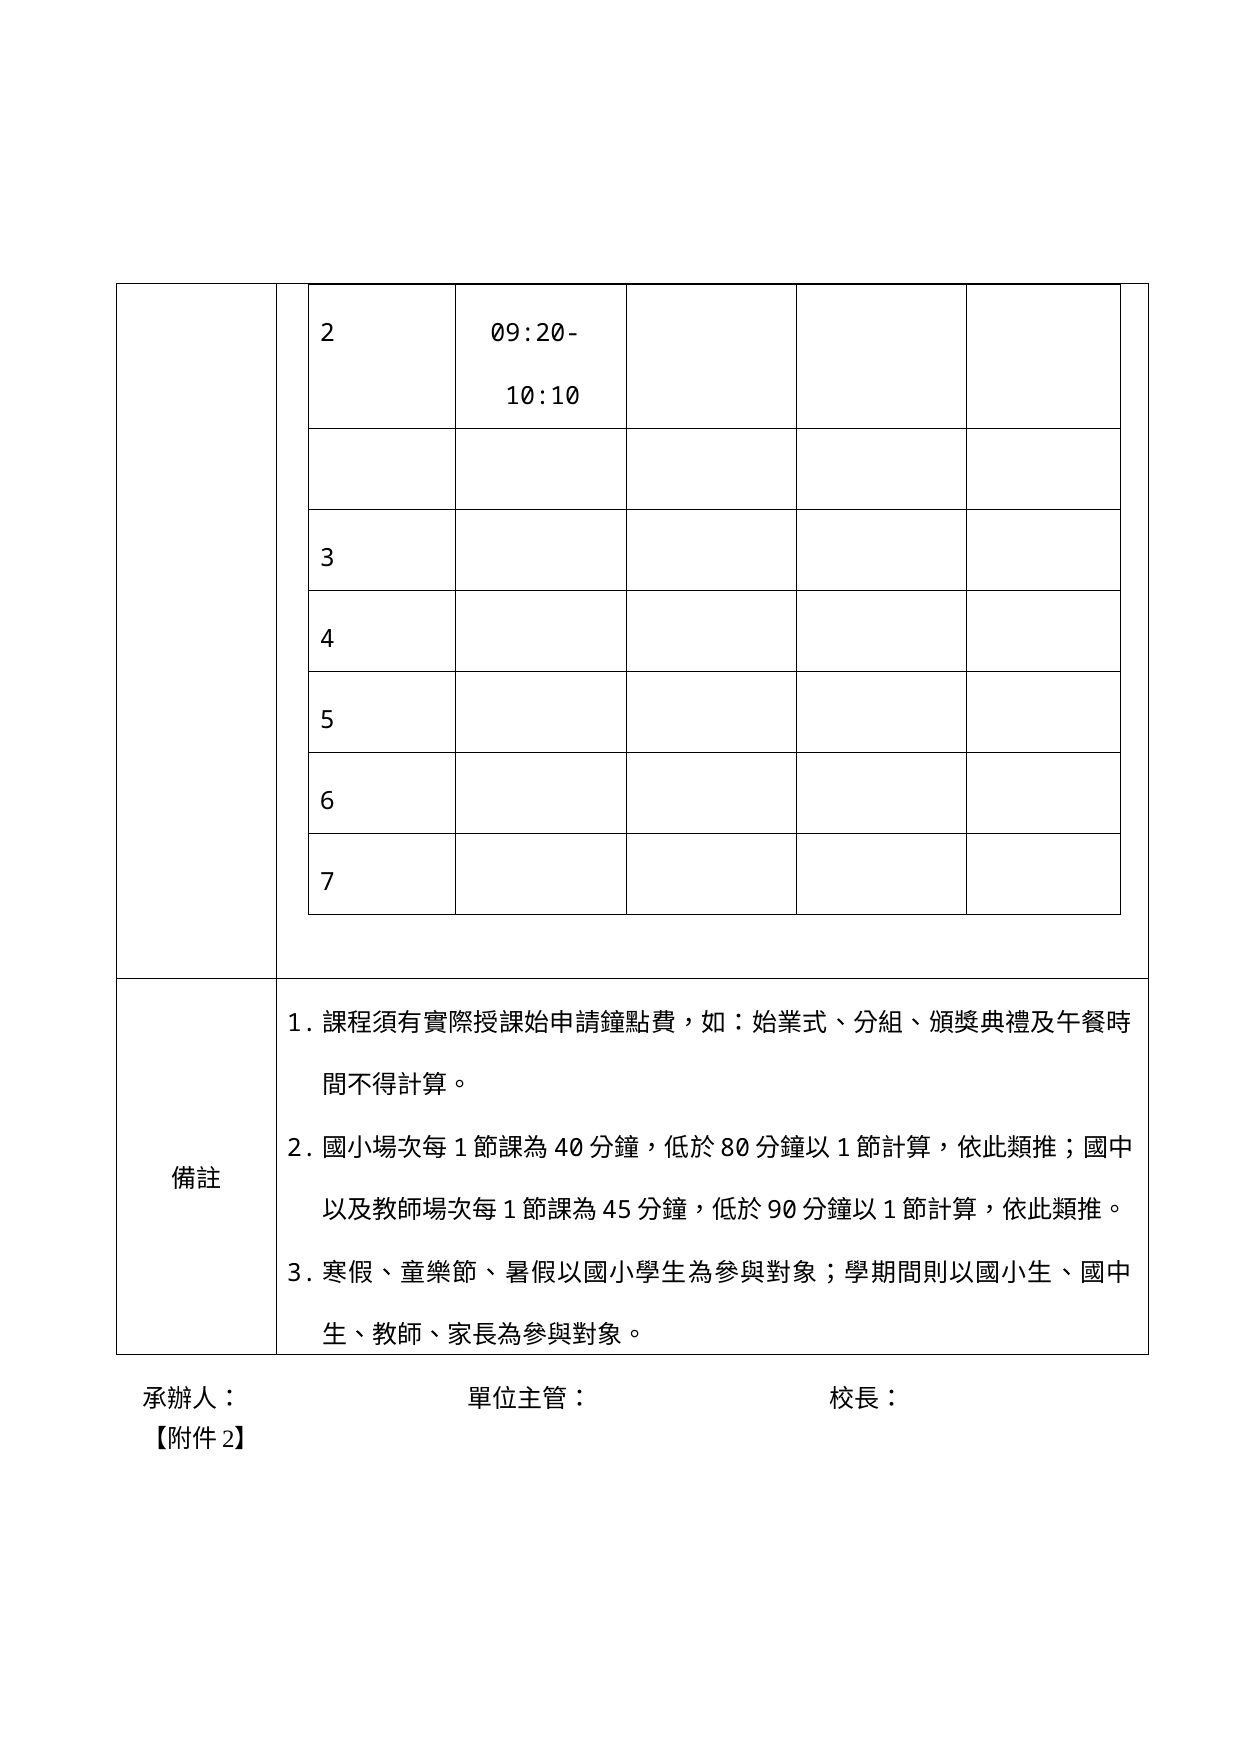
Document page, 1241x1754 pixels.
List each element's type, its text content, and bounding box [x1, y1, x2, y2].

table_cell [627, 285, 796, 428]
table_cell 課程須有實際授課始申請鐘點費，如：始業式、分組、頒獎典禮及午餐時間不得計算。 國小場次每1節課為40分鐘，低於80分鐘以1節計算，依此類推；國中以及教師場次每1節課為45分鐘，低於90分鐘以1節計算，依此類推。 寒假、童樂節、暑假以國小學生為參與對象；學期間則以國小生、國中生、教師、家長為參與對象。 [277, 979, 1148, 1354]
table_cell 09:20-10:10 [456, 285, 626, 428]
text 【附件2】 [142, 1417, 1098, 1455]
table_cell [967, 834, 1120, 914]
table_cell [967, 591, 1120, 671]
table_cell [456, 591, 626, 671]
table_cell [967, 285, 1120, 428]
table_cell [797, 429, 966, 509]
table_cell [797, 285, 966, 428]
table_cell 4 [309, 591, 455, 671]
table_cell [627, 429, 796, 509]
table_cell [456, 753, 626, 833]
table_cell [627, 753, 796, 833]
table_cell [456, 510, 626, 590]
text 承辦人： 單位主管： 校長： [142, 1355, 1098, 1417]
table_cell 5 [309, 672, 455, 752]
table_cell [117, 284, 276, 978]
table_cell [627, 591, 796, 671]
table_cell [797, 834, 966, 914]
table_cell 2 [309, 285, 455, 428]
table_cell [967, 672, 1120, 752]
table_cell 7 [309, 834, 455, 914]
table_cell 6 [309, 753, 455, 833]
table_cell [627, 834, 796, 914]
table_cell [627, 510, 796, 590]
table_cell [967, 753, 1120, 833]
table_cell [967, 429, 1120, 509]
table_cell [797, 591, 966, 671]
table_cell [967, 510, 1120, 590]
table_cell [456, 672, 626, 752]
table_cell 3 [309, 510, 455, 590]
table_cell [797, 753, 966, 833]
table_cell [627, 672, 796, 752]
table_cell 備註 [117, 979, 276, 1354]
table_cell [456, 429, 626, 509]
table_cell [797, 510, 966, 590]
table_cell [456, 834, 626, 914]
table_cell [277, 284, 1148, 978]
table_cell [797, 672, 966, 752]
table_cell [309, 429, 455, 509]
